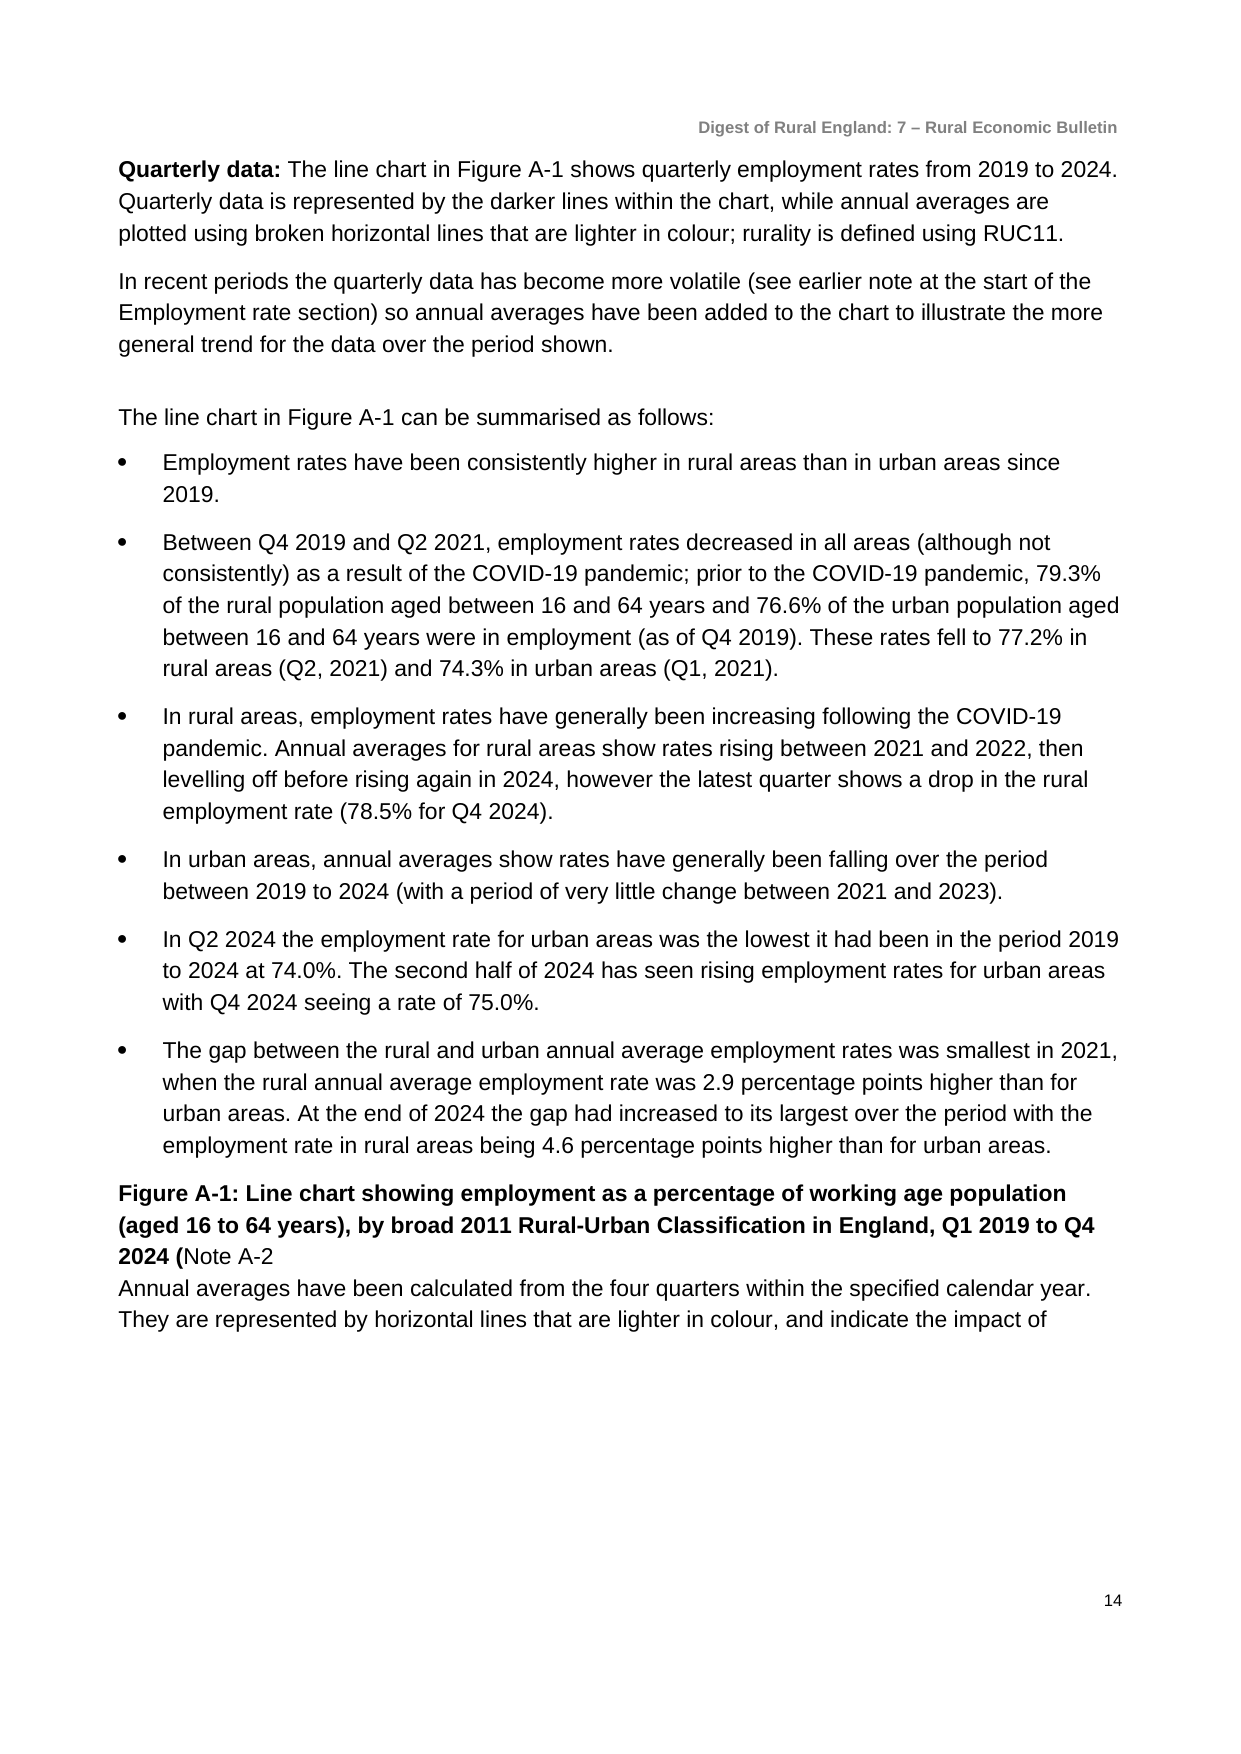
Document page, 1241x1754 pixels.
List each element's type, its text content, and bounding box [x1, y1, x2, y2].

list In urban areas, annual averages show rates have generally been falling over the period between 2019 to 2024 (with a period of very little change between 2021 and 2023). [118, 846, 1122, 904]
text The line chart in Figure A‑1 can be summarised as follows: [118, 404, 1122, 431]
list Between Q4 2019 and Q2 2021, employment rates decreased in all areas (although not consistently) as a result of the COVID-19 pandemic; prior to the COVID-19 pandemic, 79.3% of the rural population aged between 16 and 64 years and 76.6% of the urban population aged between 16 and 64 years were in employment (as of Q4 2019). These rates fell to 77.2% in rural areas (Q2, 2021) and 74.3% in urban areas (Q1, 2021). [118, 529, 1122, 681]
text Figure A‑1: Line chart showing employment as a percentage of working age population (aged 16 to 64 years), by broad 2011 Rural-Urban Classification in England, Q1 2019 to Q4 2024 (Note A-2, Note A-6) [118, 1180, 1122, 1270]
text Quarterly data: The line chart in Figure A‑1 shows quarterly employment rates from 2019 to 2024. Quarterly data is represented by the darker lines within the chart, while annual averages are plotted using broken horizontal lines that are lighter in colour; rurality is defined using RUC11. [118, 156, 1122, 246]
list Employment rates have been consistently higher in rural areas than in urban areas since 2019. [118, 449, 1122, 507]
list The gap between the rural and urban annual average employment rates was smallest in 2021, when the rural annual average employment rate was 2.9 percentage points higher than for urban areas. At the end of 2024 the gap had increased to its largest over the period with the employment rate in rural areas being 4.6 percentage points higher than for urban areas. [118, 1037, 1122, 1158]
text In recent periods the quarterly data has become more volatile (see earlier note at the start of the Employment rate section) so annual averages have been added to the chart to illustrate the more general trend for the data over the period shown. [118, 268, 1122, 357]
text Annual averages have been calculated from the four quarters within the specified calendar year. They are represented by horizontal lines that are lighter in colour, and indicate the impact of quarterly variation. [118, 1275, 1122, 1333]
list In rural areas, employment rates have generally been increasing following the COVID-19 pandemic. Annual averages for rural areas show rates rising between 2021 and 2022, then levelling off before rising again in 2024, however the latest quarter shows a drop in the rural employment rate (78.5% for Q4 2024). [118, 703, 1122, 824]
list In Q2 2024 the employment rate for urban areas was the lowest it had been in the period 2019 to 2024 at 74.0%. The second half of 2024 has seen rising employment rates for urban areas with Q4 2024 seeing a rate of 75.0%. [118, 926, 1122, 1015]
